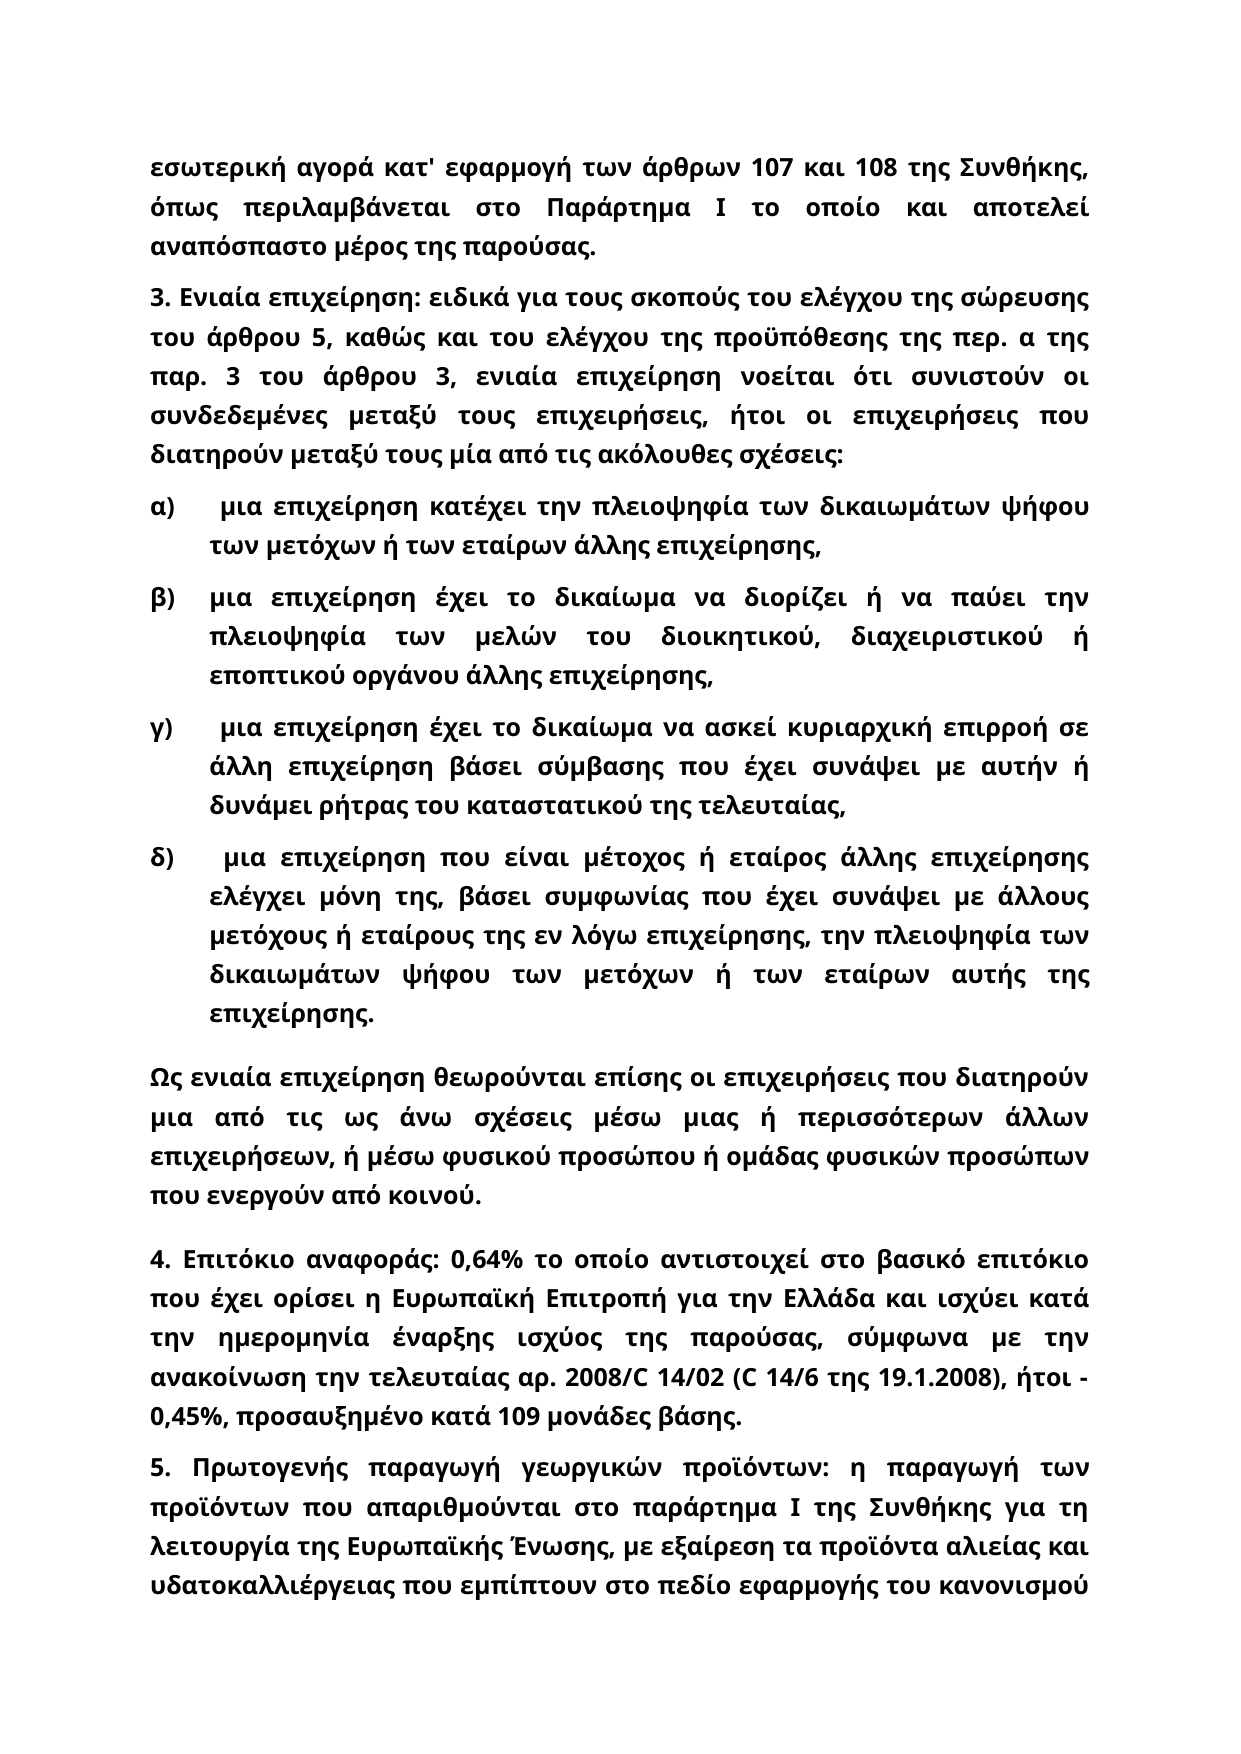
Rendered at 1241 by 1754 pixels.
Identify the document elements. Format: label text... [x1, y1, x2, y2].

text εσωτερική αγορά κατ' εφαρμογή των άρθρων 107 και 108 της Συνθήκης, όπως περιλαμβάνεται στο Παράρτημα Ι το οποίο και αποτελεί αναπόσπαστο μέρος της παρούσας. [150, 150, 1090, 262]
list γ) μια επιχείρηση έχει το δικαίωμα να ασκεί κυριαρχική επιρροή σε άλλη επιχείρηση βάσει σύμβασης που έχει συνάψει με αυτήν ή δυνάμει ρήτρας του καταστατικού της τελευταίας, [150, 709, 1090, 822]
text 5. Πρωτογενής παραγωγή γεωργικών προϊόντων: η παραγωγή των προϊόντων που απαριθμούνται στο παράρτημα I της Συνθήκης για τη λειτουργία της Ευρωπαϊκής Ένωσης, με εξαίρεση τα προϊόντα αλιείας και υδατοκαλλιέργειας που εμπίπτουν στο πεδίο εφαρμογής του κανονισμού [150, 1450, 1090, 1602]
text 3. Ενιαία επιχείρηση: ειδικά για τους σκοπούς του ελέγχου της σώρευσης του άρθρου 5, καθώς και του ελέγχου της προϋπόθεσης της περ. α της παρ. 3 του άρθρου 3, ενιαία επιχείρηση νοείται ότι συνιστούν οι συνδεδεμένες μεταξύ τους επιχειρήσεις, ήτοι οι επιχειρήσεις που διατηρούν μεταξύ τους μία από τις ακόλουθες σχέσεις: [150, 280, 1090, 471]
list β) μια επιχείρηση έχει το δικαίωμα να διορίζει ή να παύει την πλειοψηφία των μελών του διοικητικού, διαχειριστικού ή εποπτικού οργάνου άλλης επιχείρησης, [150, 579, 1090, 692]
list α) μια επιχείρηση κατέχει την πλειοψηφία των δικαιωμάτων ψήφου των μετόχων ή των εταίρων άλλης επιχείρησης, [150, 488, 1090, 562]
text 4. Επιτόκιο αναφοράς: 0,64% το οποίο αντιστοιχεί στο βασικό επιτόκιο που έχει ορίσει η Ευρωπαϊκή Επιτροπή για την Ελλάδα και ισχύει κατά την ημερομηνία έναρξης ισχύος της παρούσας, σύμφωνα με την ανακοίνωση την τελευταίας αρ. 2008/C 14/02 (C 14/6 της 19.1.2008), ήτοι -0,45%, προσαυξημένο κατά 109 μονάδες βάσης. [150, 1242, 1090, 1432]
text Ως ενιαία επιχείρηση θεωρούνται επίσης οι επιχειρήσεις που διατηρούν μια από τις ως άνω σχέσεις μέσω μιας ή περισσότερων άλλων επιχειρήσεων, ή μέσω φυσικού προσώπου ή ομάδας φυσικών προσώπων που ενεργούν από κοινού. [150, 1060, 1090, 1212]
list δ) μια επιχείρηση που είναι μέτοχος ή εταίρος άλλης επιχείρησης ελέγχει μόνη της, βάσει συμφωνίας που έχει συνάψει με άλλους μετόχους ή εταίρους της εν λόγω επιχείρησης, την πλειοψηφία των δικαιωμάτων ψήφου των μετόχων ή των εταίρων αυτής της επιχείρησης. [150, 839, 1090, 1030]
